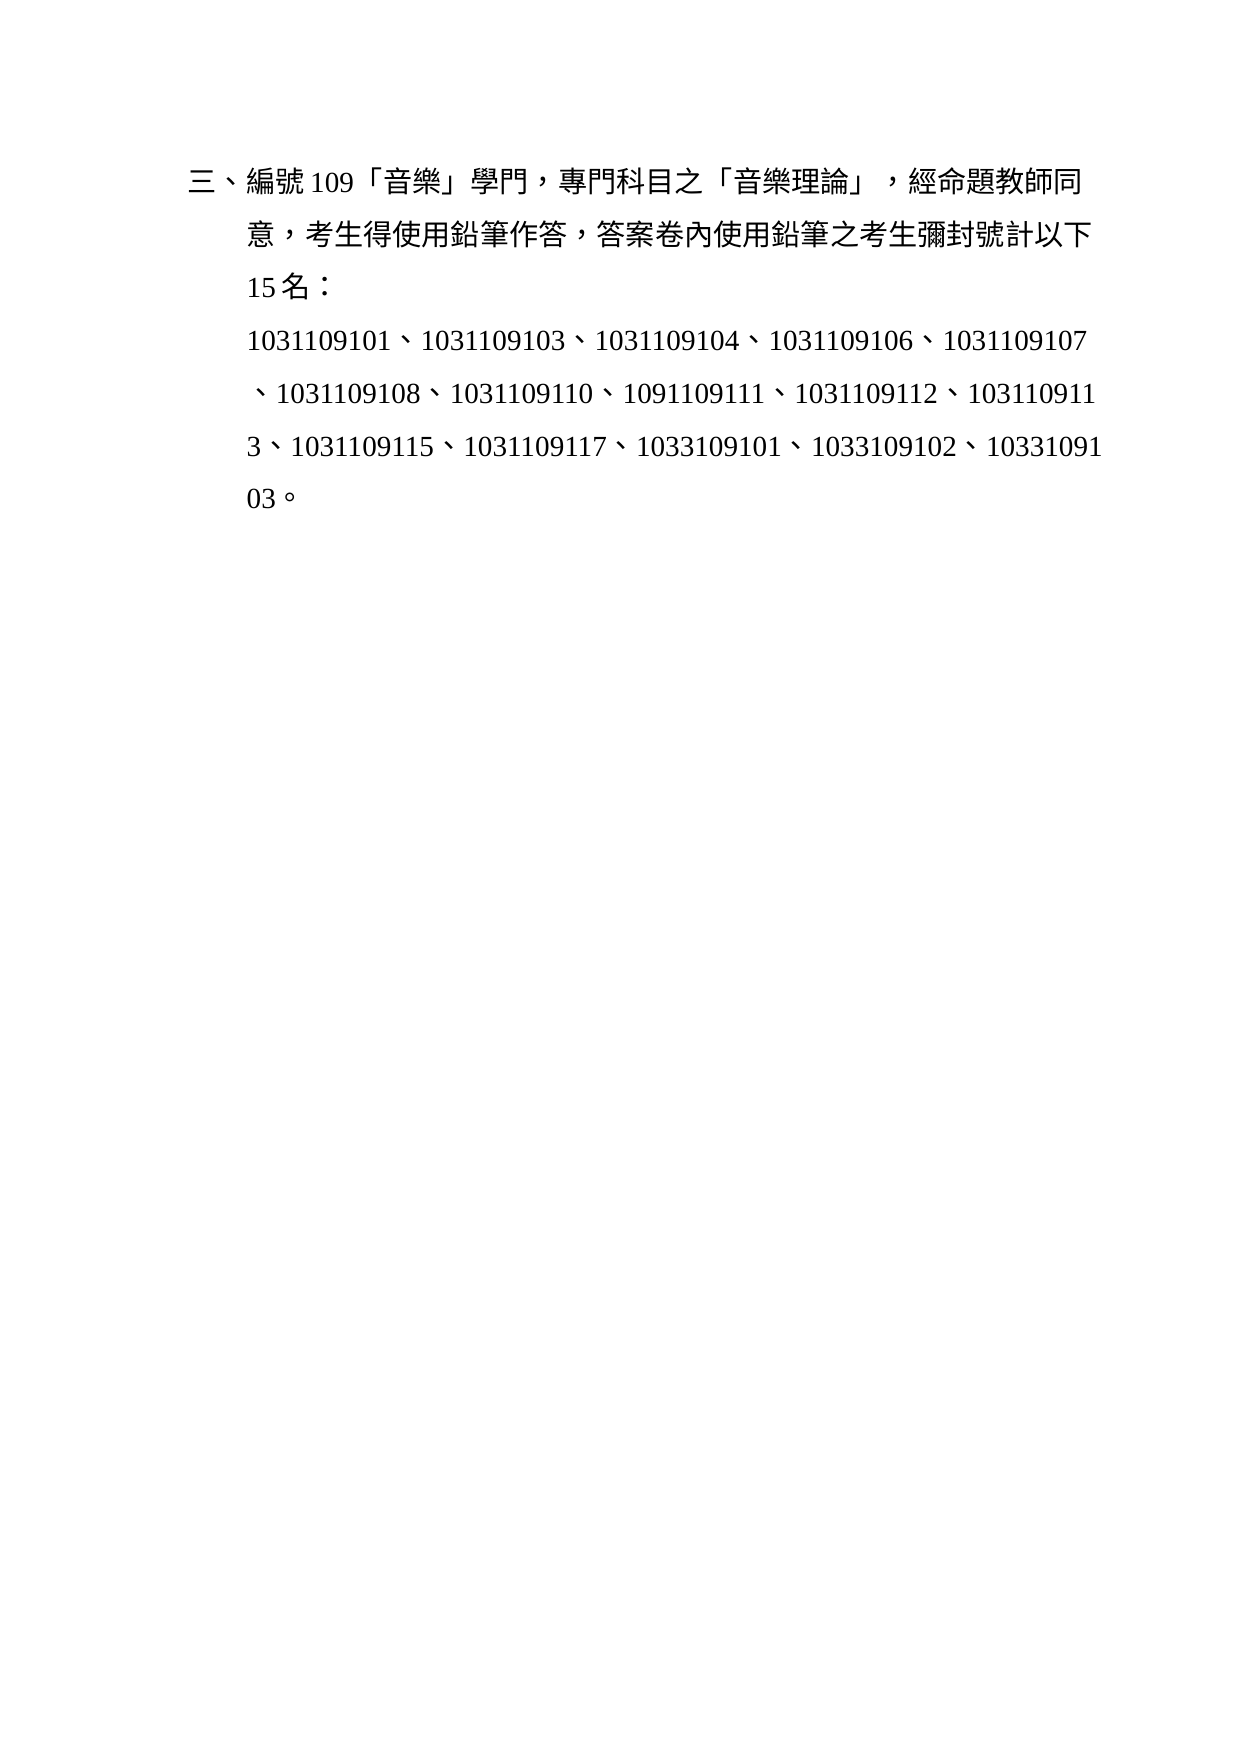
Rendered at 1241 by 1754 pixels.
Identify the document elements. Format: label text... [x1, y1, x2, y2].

text 三、編號109「音樂」學門，專門科目之「音樂理論」，經命題教師同意，考生得使用鉛筆作答，答案卷內使用鉛筆之考生彌封號計以下15名：1031109101、1031109103、1031109104、1031109106、1031109107、1031109108、1031109110、1091109111、1031109112、1031109113、1031109115、1031109117、1033109101、1033109102、1033109103。 [187, 158, 1107, 517]
